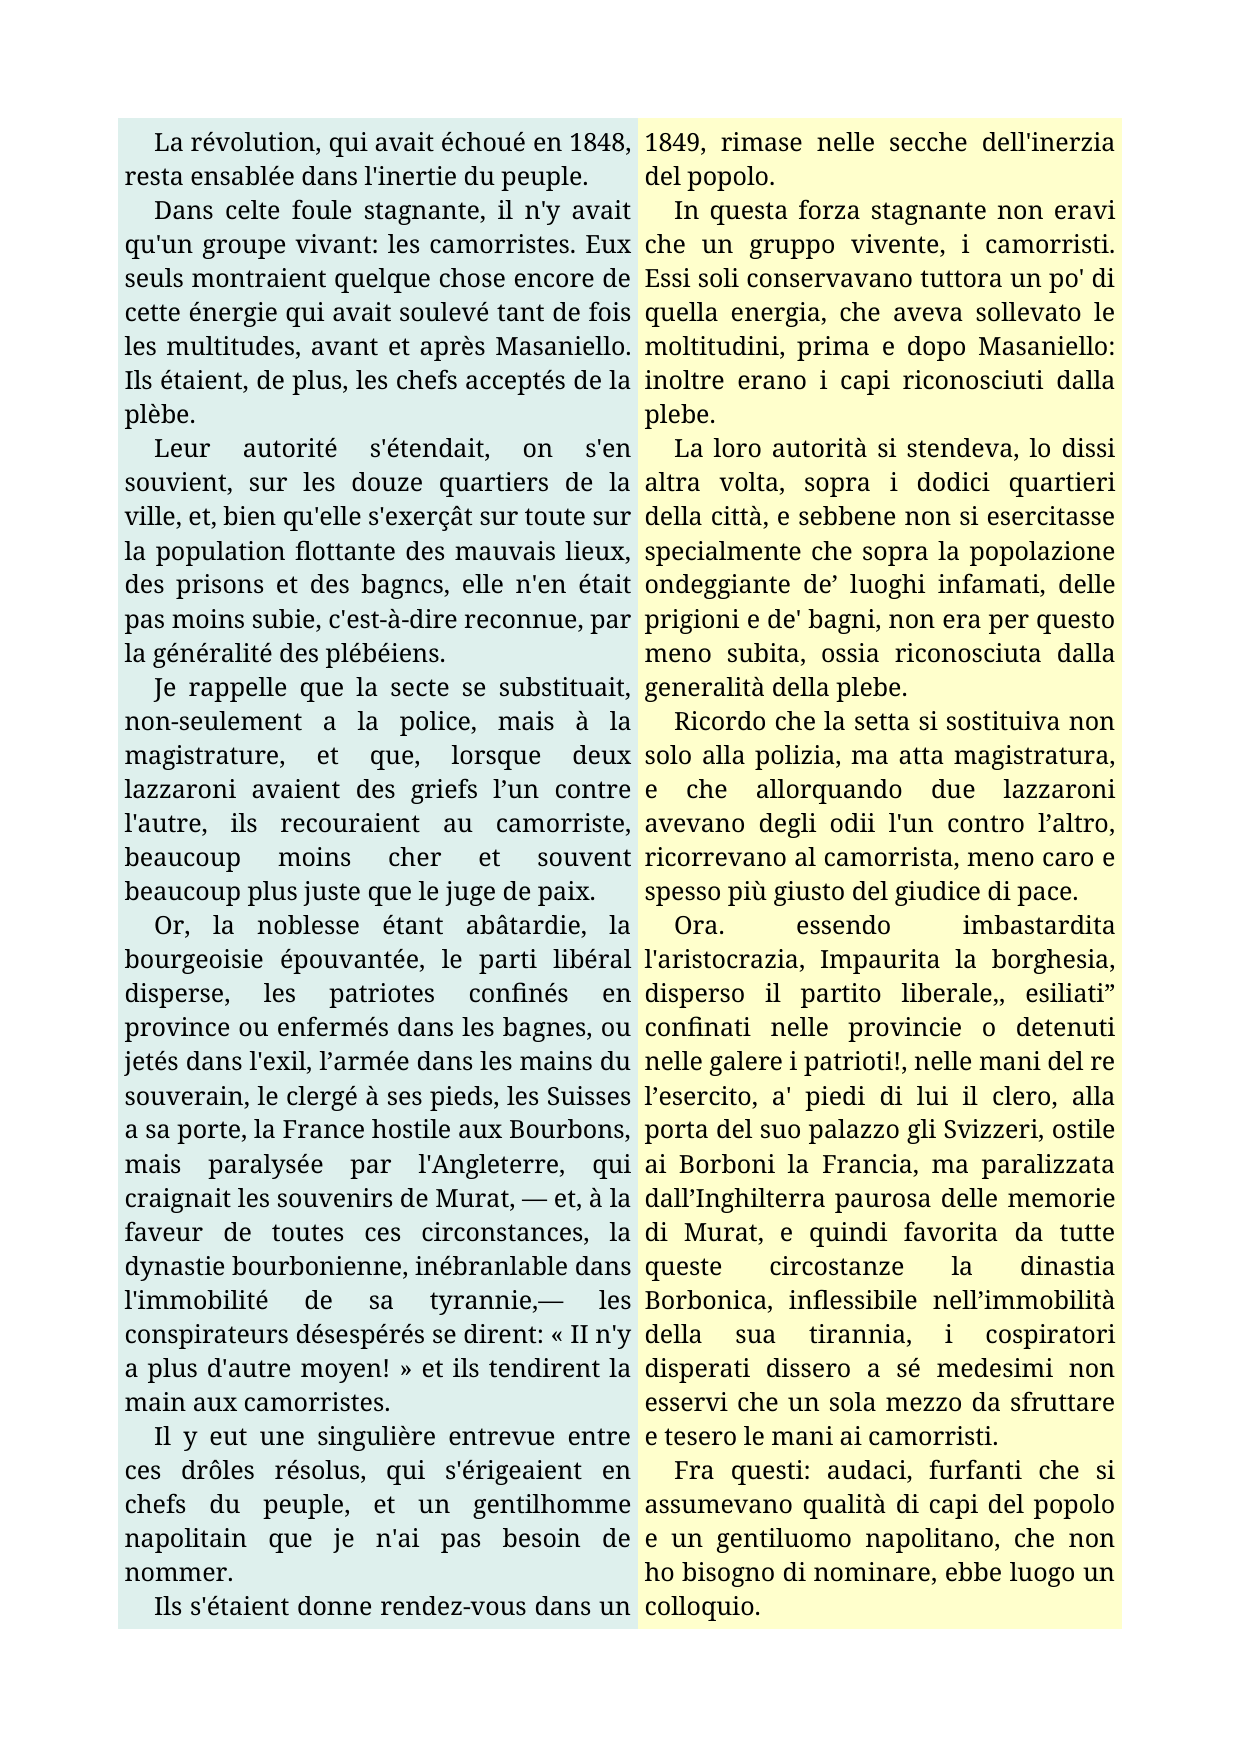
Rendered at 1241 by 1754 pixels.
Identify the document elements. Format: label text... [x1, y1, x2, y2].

table_header La révolution, qui avait échoué en 1848, resta ensablée dans l'inertie du peuple. Dans celte foule stagnante, il n'y avait qu'un groupe vivant: les camorristes. Eux seuls montraient quelque chose encore de cette énergie qui avait soulevé tant de fois les multitudes, avant et après Masaniello. Ils étaient, de plus, les chefs acceptés de la plèbe. Leur autorité s'étendait, on s'en souvient, sur les douze quartiers de la ville, et, bien qu'elle s'exerçât sur toute sur la population flottante des mauvais lieux, des prisons et des bagncs, elle n'en était pas moins subie, c'est-à-dire reconnue, par la généralité des plébéiens. Je rappelle que la secte se substituait, non-seulement a la police, mais à la magistrature, et que, lorsque deux lazzaroni avaient des griefs l’un contre l'autre, ils recouraient au camorriste, beaucoup moins cher et souvent beaucoup plus juste que le juge de paix. Or, la noblesse étant abâtardie, la bourgeoisie épouvantée, le parti libéral disperse, les patriotes confinés en province ou enfermés dans les bagnes, ou jetés dans l'exil, l’armée dans les mains du souverain, le clergé à ses pieds, les Suisses a sa porte, la France hostile aux Bourbons, mais paralysée par l'Angleterre, qui craignait les souvenirs de Murat, — et, à la faveur de toutes ces circonstances, la dynastie bourbonienne, inébranlable dans l'immobilité de sa tyrannie,— les conspirateurs désespérés se dirent: « II n'y a plus d'autre moyen! » et ils tendirent la main aux camorristes. Il y eut une singulière entrevue entre ces drôles résolus, qui s'érigeaient en chefs du peuple, et un gentilhomme napolitain que je n'ai pas besoin de nommer. Ils s'étaient donne rendez-vous dans un [118, 118, 638, 1629]
table_header 1849, rimase nelle secche dell'inerzia del popolo. In questa forza stagnante non eravi che un gruppo vivente, i camorristi. Essi soli conservavano tuttora un po' di quella energia, che aveva sollevato le moltitudini, prima e dopo Masaniello: inoltre erano i capi riconosciuti dalla plebe. La loro autorità si stendeva, lo dissi altra volta, sopra i dodici quartieri della città, e sebbene non si esercitasse specialmente che sopra la popolazione ondeggiante de’ luoghi infamati, delle prigioni e de' bagni, non era per questo meno subita, ossia riconosciuta dalla generalità della plebe. Ricordo che la setta si sostituiva non solo alla polizia, ma atta magistratura, e che allorquando due lazzaroni avevano degli odii l'un contro l’altro, ricorrevano al camorrista, meno caro e spesso più giusto del giudice di pace. Ora. essendo imbastardita l'aristocrazia, Impaurita la borghesia, disperso il partito liberale,, esiliati” confinati nelle provincie o detenuti nelle galere i patrioti!, nelle mani del re l’esercito, a' piedi di lui il clero, alla porta del suo palazzo gli Svizzeri, ostile ai Borboni la Francia, ma paralizzata dall’Inghilterra paurosa delle memorie di Murat, e quindi favorita da tutte queste circostanze la dinastia Borbonica, inflessibile nell’immobilità della sua tirannia, i cospiratori disperati dissero a sé medesimi non esservi che un sola mezzo da sfruttare e tesero le mani ai camorristi. Fra questi: audaci, furfanti che si assumevano qualità di capi del popolo e un gentiluomo napolitano, che non ho bisogno di nominare, ebbe luogo un colloquio. [638, 118, 1122, 1629]
